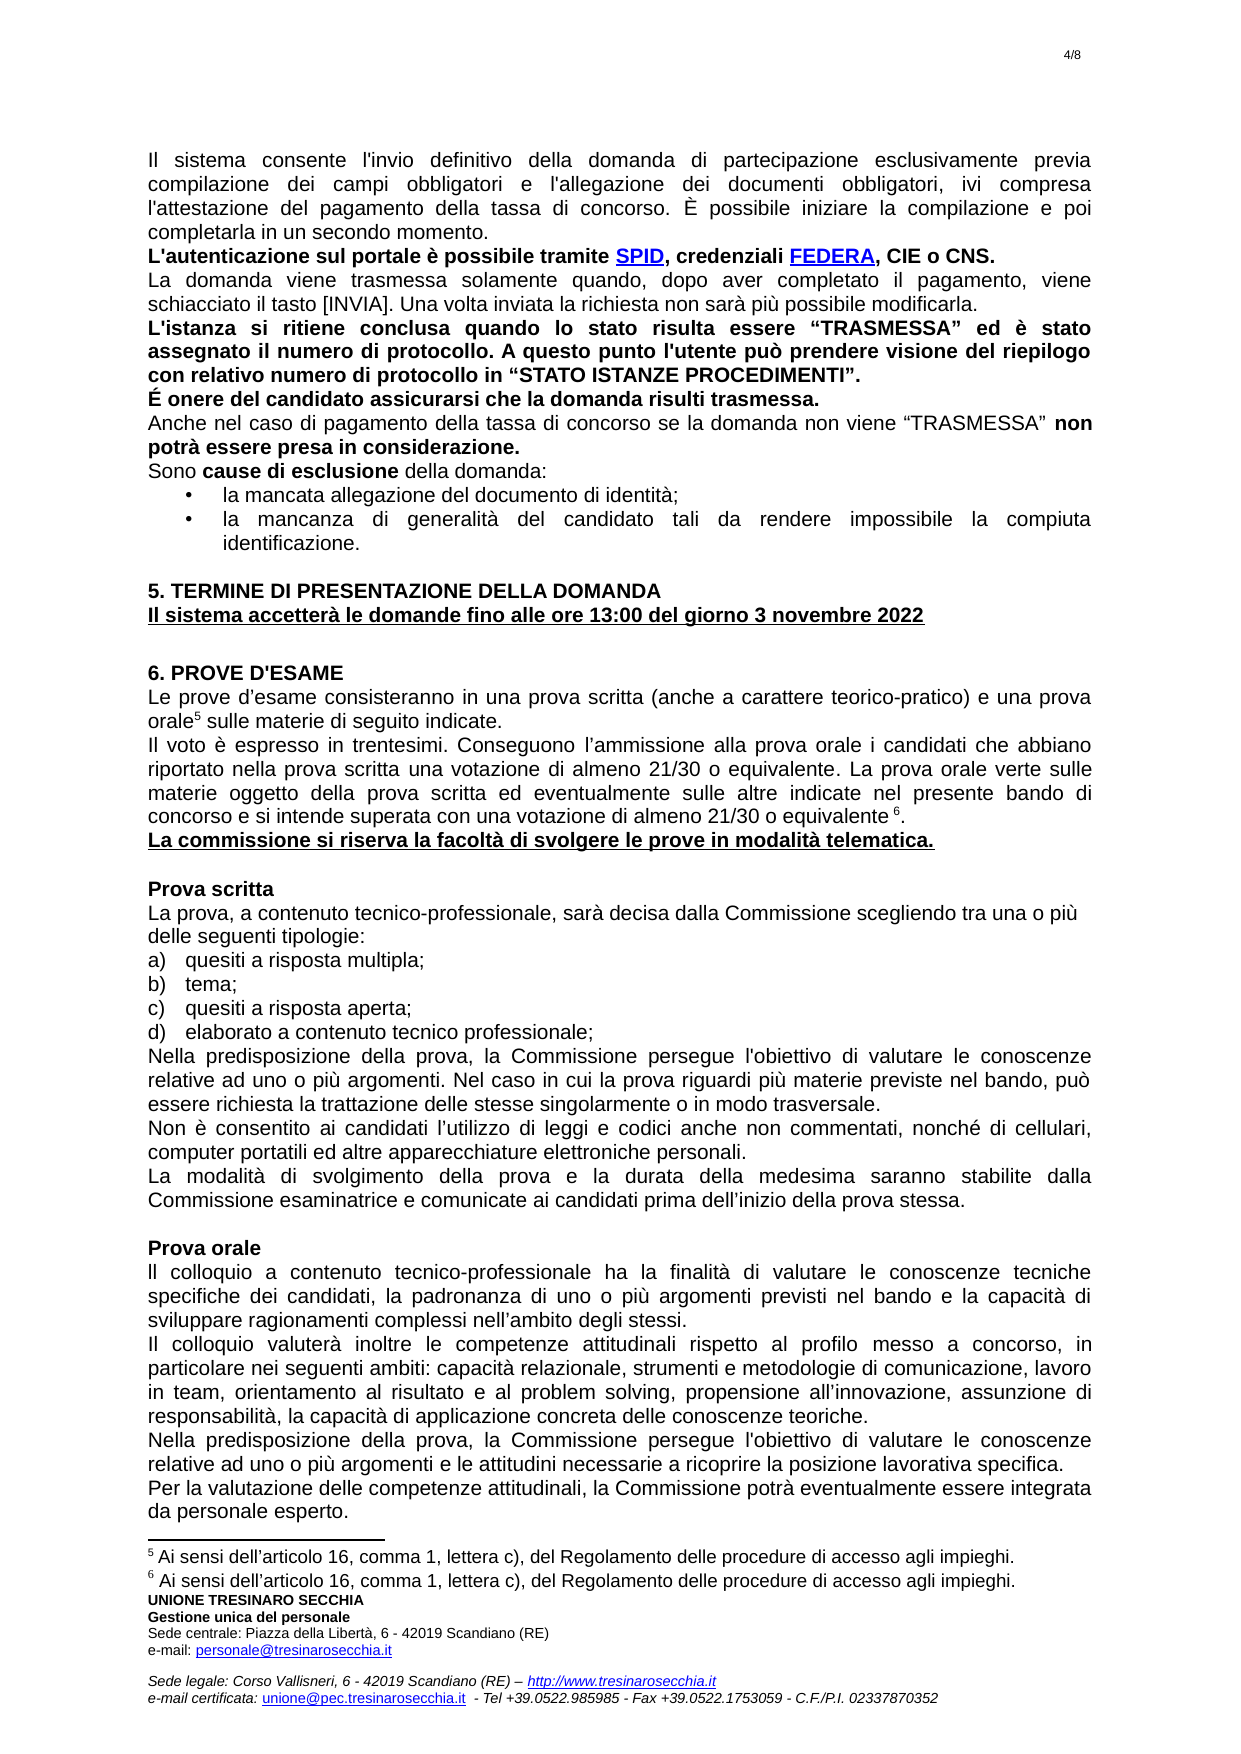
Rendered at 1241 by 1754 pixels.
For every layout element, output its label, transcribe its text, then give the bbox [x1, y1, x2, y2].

text Non è consentito ai candidati l’utilizzo di leggi e codici anche non commentati, nonché di cellulari, computer portatili ed altre apparecchiature elettroniche personali. [148, 1116, 1092, 1164]
text Ai sensi dell’articolo 16, comma 1, lettera c), del Regolamento delle procedure di accesso agli impieghi. [148, 1568, 1092, 1592]
subtitle La commissione si riserva la facoltà di svolgere le prove in modalità telematica. [148, 828, 1092, 852]
text Il colloquio valuterà inoltre le competenze attitudinali rispetto al profilo messo a concorso, in particolare nei seguenti ambiti: capacità relazionale, strumenti e metodologie di comunicazione, lavoro in team, orientamento al risultato e al problem solving, propensione all’innovazione, assunzione di responsabilità, la capacità di applicazione concreta delle conoscenze teoriche. [148, 1332, 1092, 1427]
text Nella predisposizione della prova, la Commissione persegue l'obiettivo di valutare le conoscenze relative ad uno o più argomenti. Nel caso in cui la prova riguardi più materie previste nel bando, può essere richiesta la trattazione delle stesse singolarmente o in modo trasversale. [148, 1044, 1092, 1116]
text Per la valutazione delle competenze attitudinali, la Commissione potrà eventualmente essere integrata da personale esperto. [148, 1475, 1092, 1523]
list tema; [148, 972, 1092, 996]
list quesiti a risposta aperta; [148, 996, 1092, 1020]
subtitle Prova scritta [148, 876, 1092, 900]
text L'istanza si ritiene conclusa quando lo stato risulta essere “TRASMESSA” ed è stato assegnato il numero di protocollo. A questo punto l'utente può prendere visione del riepilogo con relativo numero di protocollo in “STATO ISTANZE PROCEDIMENTI”. [148, 315, 1092, 387]
text Sono cause di esclusione della domanda: [148, 459, 1092, 483]
text Le prove d’esame consisteranno in una prova scritta (anche a carattere teorico-pratico) e una prova orale sulle materie di seguito indicate. [148, 684, 1092, 732]
text 6. PROVE D'ESAME [148, 661, 1092, 684]
text La prova, a contenuto tecnico-professionale, sarà decisa dalla Commissione scegliendo tra una o più delle seguenti tipologie: [148, 900, 1092, 948]
subtitle É onere del candidato assicurarsi che la domanda risulti trasmessa. [148, 387, 1092, 411]
text Il voto è espresso in trentesimi. Conseguono l’ammissione alla prova orale i candidati che abbiano riportato nella prova scritta una votazione di almeno 21/30 o equivalente. La prova orale verte sulle materie oggetto della prova scritta ed eventualmente sulle altre indicate nel presente bando di concorso e si intende superata con una votazione di almeno 21/30 o equivalente . [148, 732, 1092, 828]
text La modalità di svolgimento della prova e la durata della medesima saranno stabilite dalla Commissione esaminatrice e comunicate ai candidati prima dell’inizio della prova stessa. [148, 1164, 1092, 1212]
list quesiti a risposta multipla; [148, 948, 1092, 972]
text Il sistema accetterà le domande fino alle ore 13:00 del giorno 3 novembre 2022 [148, 603, 1092, 627]
text 5. TERMINE DI PRESENTAZIONE DELLA DOMANDA [148, 579, 1092, 603]
list la mancata allegazione del documento di identità; [185, 483, 1092, 507]
text Anche nel caso di pagamento della tassa di concorso se la domanda non viene “TRASMESSA” non potrà essere presa in considerazione. [148, 411, 1092, 459]
text Il sistema consente l'invio definitivo della domanda di partecipazione esclusivamente previa compilazione dei campi obbligatori e l'allegazione dei documenti obbligatori, ivi compresa l'attestazione del pagamento della tassa di concorso. È possibile iniziare la compilazione e poi completarla in un secondo momento. [148, 148, 1092, 243]
text Prova orale [148, 1236, 1092, 1260]
list la mancanza di generalità del candidato tali da rendere impossibile la compiuta identificazione. [185, 507, 1092, 555]
list elaborato a contenuto tecnico professionale; [148, 1020, 1092, 1044]
text La domanda viene trasmessa solamente quando, dopo aver completato il pagamento, viene schiacciato il tasto [INVIA]. Una volta inviata la richiesta non sarà più possibile modificarla. [148, 267, 1092, 315]
text L'autenticazione sul portale è possibile tramite SPID, credenziali FEDERA, CIE o CNS. [148, 243, 1092, 267]
text ll colloquio a contenuto tecnico-professionale ha la finalità di valutare le conoscenze tecniche specifiche dei candidati, la padronanza di uno o più argomenti previsti nel bando e la capacità di sviluppare ragionamenti complessi nell’ambito degli stessi. [148, 1260, 1092, 1332]
text Nella predisposizione della prova, la Commissione persegue l'obiettivo di valutare le conoscenze relative ad uno o più argomenti e le attitudini necessarie a ricoprire la posizione lavorativa specifica. [148, 1427, 1092, 1475]
text Ai sensi dell’articolo 16, comma 1, lettera c), del Regolamento delle procedure di accesso agli impieghi. [148, 1546, 1092, 1568]
